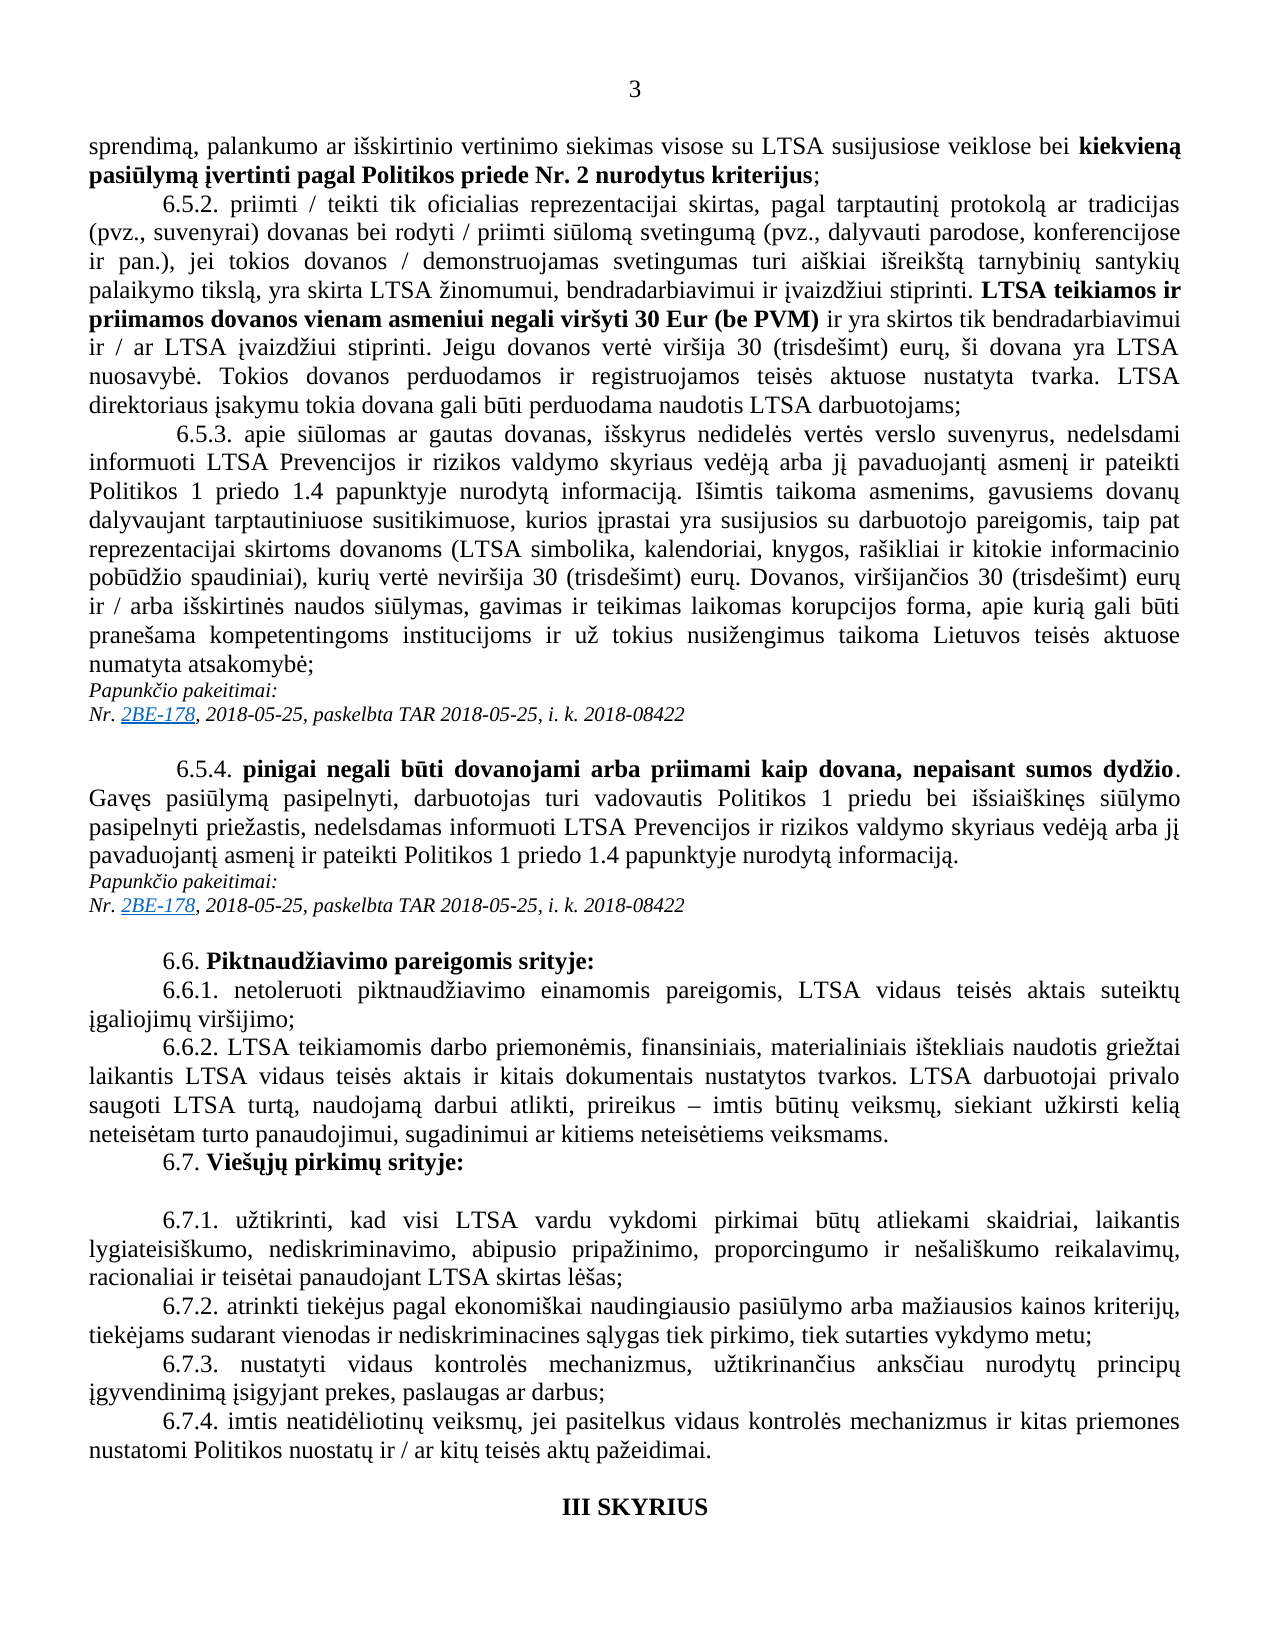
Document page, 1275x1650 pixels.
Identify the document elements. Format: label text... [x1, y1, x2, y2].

text 6.5.4. pinigai negali būti dovanojami arba priimami kaip dovana, nepaisant sumos dydžio. Gavęs pasiūlymą pasipelnyti, darbuotojas turi vadovautis Politikos 1 priedu bei išsiaiškinęs siūlymo pasipelnyti priežastis, nedelsdamas informuoti LTSA Prevencijos ir rizikos valdymo skyriaus vedėją arba jį pavaduojantį asmenį ir pateikti Politikos 1 priedo 1.4 papunktyje nurodytą informaciją. [89, 754, 1181, 869]
text 6.7.1. užtikrinti, kad visi LTSA vardu vykdomi pirkimai būtų atliekami skaidriai, laikantis lygiateisiškumo, nediskriminavimo, abipusio pripažinimo, proporcingumo ir nešališkumo reikalavimų, racionaliai ir teisėtai panaudojant LTSA skirtas lėšas; [89, 1205, 1181, 1291]
text Nr. 2BE-178, 2018-05-25, paskelbta TAR 2018-05-25, i. k. 2018-08422 [89, 702, 1181, 726]
text Papunkčio pakeitimai: [89, 869, 1181, 893]
text 6.7.2. atrinkti tiekėjus pagal ekonomiškai naudingiausio pasiūlymo arba mažiausios kainos kriterijų, tiekėjams sudarant vienodas ir nediskriminacines sąlygas tiek pirkimo, tiek sutarties vykdymo metu; [89, 1291, 1181, 1349]
text sprendimą, palankumo ar išskirtinio vertinimo siekimas visose su LTSA susijusiose veiklose bei kiekvieną pasiūlymą įvertinti pagal Politikos priede Nr. 2 nurodytus kriterijus; [89, 131, 1181, 189]
text 6.5.3. apie siūlomas ar gautas dovanas, išskyrus nedidelės vertės verslo suvenyrus, nedelsdami informuoti LTSA Prevencijos ir rizikos valdymo skyriaus vedėją arba jį pavaduojantį asmenį ir pateikti Politikos 1 priedo 1.4 papunktyje nurodytą informaciją. Išimtis taikoma asmenims, gavusiems dovanų dalyvaujant tarptautiniuose susitikimuose, kurios įprastai yra susijusios su darbuotojo pareigomis, taip pat reprezentacijai skirtoms dovanoms (LTSA simbolika, kalendoriai, knygos, rašikliai ir kitokie informacinio pobūdžio spaudiniai), kurių vertė neviršija 30 (trisdešimt) eurų. Dovanos, viršijančios 30 (trisdešimt) eurų ir / arba išskirtinės naudos siūlymas, gavimas ir teikimas laikomas korupcijos forma, apie kurią gali būti pranešama kompetentingoms institucijoms ir už tokius nusižengimus taikoma Lietuvos teisės aktuose numatyta atsakomybė; [89, 419, 1181, 677]
text 6.7.3. nustatyti vidaus kontrolės mechanizmus, užtikrinančius anksčiau nurodytų principų įgyvendinimą įsigyjant prekes, paslaugas ar darbus; [89, 1349, 1181, 1406]
text 6.6. Piktnaudžiavimo pareigomis srityje: [89, 946, 1181, 975]
text 6.7. Viešųjų pirkimų srityje: [89, 1147, 1181, 1205]
text 6.6.1. netoleruoti piktnaudžiavimo einamomis pareigomis, LTSA vidaus teisės aktais suteiktų įgaliojimų viršijimo; [89, 975, 1181, 1032]
text III SKYRIUS [89, 1492, 1181, 1521]
text Papunkčio pakeitimai: [89, 677, 1181, 702]
text 6.7.4. imtis neatidėliotinų veiksmų, jei pasitelkus vidaus kontrolės mechanizmus ir kitas priemones nustatomi Politikos nuostatų ir / ar kitų teisės aktų pažeidimai. [89, 1406, 1181, 1464]
text Nr. 2BE-178, 2018-05-25, paskelbta TAR 2018-05-25, i. k. 2018-08422 [89, 893, 1181, 917]
text 6.6.2. LTSA teikiamomis darbo priemonėmis, finansiniais, materialiniais ištekliais naudotis griežtai laikantis LTSA vidaus teisės aktais ir kitais dokumentais nustatytos tvarkos. LTSA darbuotojai privalo saugoti LTSA turtą, naudojamą darbui atlikti, prireikus – imtis būtinų veiksmų, siekiant užkirsti kelią neteisėtam turto panaudojimui, sugadinimui ar kitiems neteisėtiems veiksmams. [89, 1032, 1181, 1147]
text 6.5.2. priimti / teikti tik oficialias reprezentacijai skirtas, pagal tarptautinį protokolą ar tradicijas (pvz., suvenyrai) dovanas bei rodyti / priimti siūlomą svetingumą (pvz., dalyvauti parodose, konferencijose ir pan.), jei tokios dovanos / demonstruojamas svetingumas turi aiškiai išreikštą tarnybinių santykių palaikymo tikslą, yra skirta LTSA žinomumui, bendradarbiavimui ir įvaizdžiui stiprinti. LTSA teikiamos ir priimamos dovanos vienam asmeniui negali viršyti 30 Eur (be PVM) ir yra skirtos tik bendradarbiavimui ir / ar LTSA įvaizdžiui stiprinti. Jeigu dovanos vertė viršija 30 (trisdešimt) eurų, ši dovana yra LTSA nuosavybė. Tokios dovanos perduodamos ir registruojamos teisės aktuose nustatyta tvarka. LTSA direktoriaus įsakymu tokia dovana gali būti perduodama naudotis LTSA darbuotojams; [89, 189, 1181, 419]
